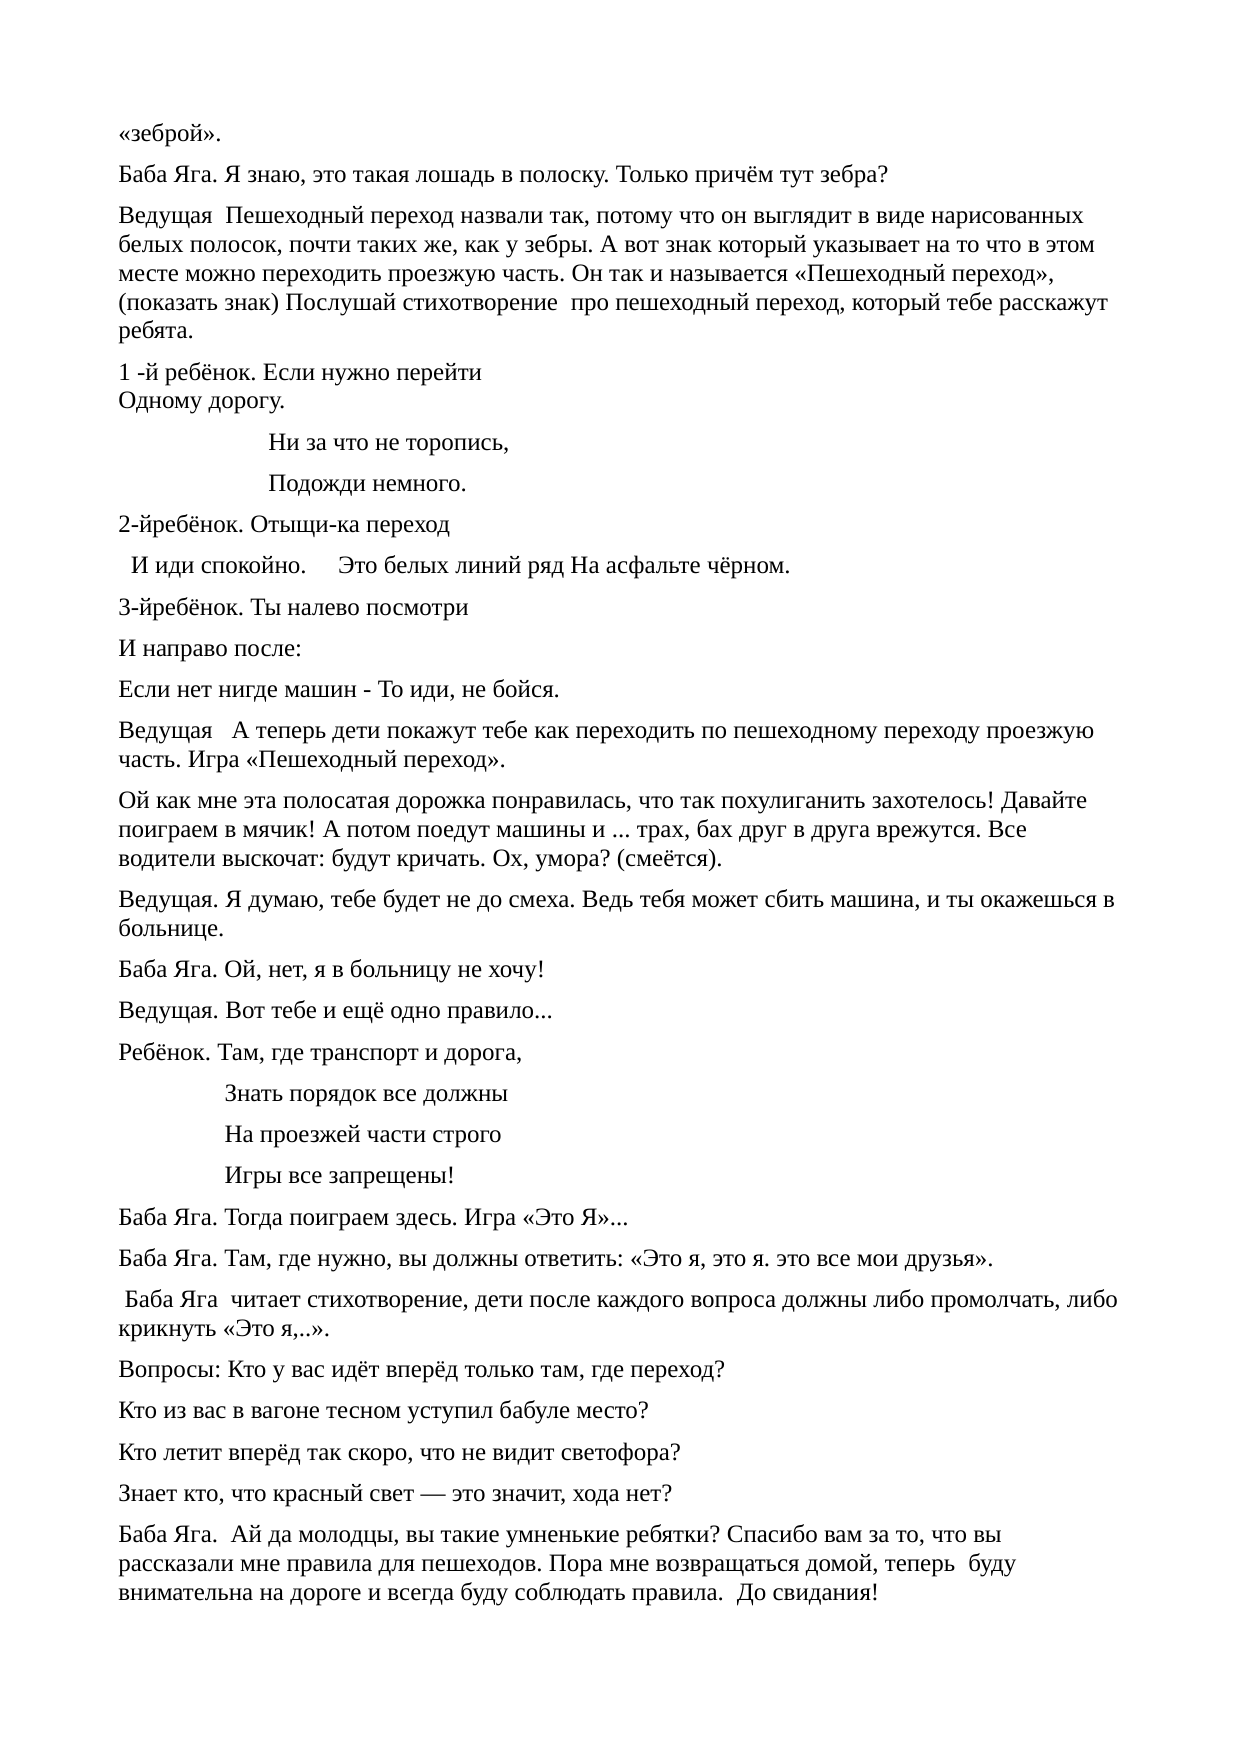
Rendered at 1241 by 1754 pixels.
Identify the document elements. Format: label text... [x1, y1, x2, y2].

text Ой как мне эта полосатая дорожка понравилась, что так похулиганить захотелось! Давайте поиграем в мячик! А потом поедут машины и ... трах, бах друг в друга врежутся. Все водители выскочат: будут кричать. Ох, умора? (смеётся). [118, 786, 1122, 872]
text И иди спокойно. Это белых линий ряд На асфальте чёрном. [118, 551, 1122, 579]
text Игры все запрещены! [118, 1161, 1122, 1189]
text Знает кто, что красный свет — это значит, хода нет? [118, 1478, 1122, 1507]
text Ни за что не торопись, [118, 427, 1122, 456]
text Ведущая Пешеходный переход назвали так, потому что он выглядит в виде нарисованных белых полосок, почти таких же, как у зебры. А вот знак который указывает на то что в этом месте можно переходить проезжую часть. Он так и называется «Пешеходный переход», (показать знак) Послушай стихотворение про пешеходный переход, который тебе расскажут ребята. [118, 201, 1122, 344]
text Кто из вас в вагоне тесном уступил бабуле место? [118, 1396, 1122, 1424]
text Баба Яга читает стихотворение, дети после каждого вопроса должны либо промолчать, либо крикнуть «Это я,..». [118, 1284, 1122, 1342]
text Ребёнок. Там, где транспорт и дорога, [118, 1037, 1122, 1066]
text Ведущая. Я думаю, тебе будет не до смеха. Ведь тебя может сбить машина, и ты окажешься в больнице. [118, 884, 1122, 942]
text Баба Яга. Я знаю, это такая лошадь в полоску. Только причём тут зебра? [118, 159, 1122, 188]
text Знать порядок все должны [118, 1078, 1122, 1107]
text Ведущая. Вот тебе и ещё одно правило... [118, 996, 1122, 1024]
text 2-йребёнок. Отыщи-ка переход [118, 509, 1122, 538]
text Ведущая А теперь дети покажут тебе как переходить по пешеходному переходу проезжую часть. Игра «Пешеходный переход». [118, 716, 1122, 773]
text Кто летит вперёд так скоро, что не видит светофора? [118, 1437, 1122, 1466]
text Если нет нигде машин - То иди, не бойся. [118, 674, 1122, 703]
text Вопросы: Кто у вас идёт вперёд только там, где переход? [118, 1354, 1122, 1383]
text Баба Яга. Там, где нужно, вы должны ответить: «Это я, это я. это все мои друзья». [118, 1243, 1122, 1272]
text 3-йребёнок. Ты налево посмотри [118, 592, 1122, 621]
text И направо после: [118, 633, 1122, 662]
text «зеброй». [118, 118, 1122, 147]
text На проезжей части строго [118, 1119, 1122, 1148]
text Баба Яга. Ой, нет, я в больницу не хочу! [118, 954, 1122, 983]
text Баба Яга. Ай да молодцы, вы такие умненькие ребятки? Спасибо вам за то, что вы рассказали мне правила для пешеходов. Пора мне возвращаться домой, теперь буду внимательна на дороге и всегда буду соблюдать правила. До свидания! [118, 1519, 1122, 1606]
text 1 -й ребёнок. Если нужно перейти Одному дорогу. [118, 357, 1122, 414]
text Баба Яга. Тогда поиграем здесь. Игра «Это Я»... [118, 1202, 1122, 1231]
text Подожди немного. [118, 468, 1122, 497]
